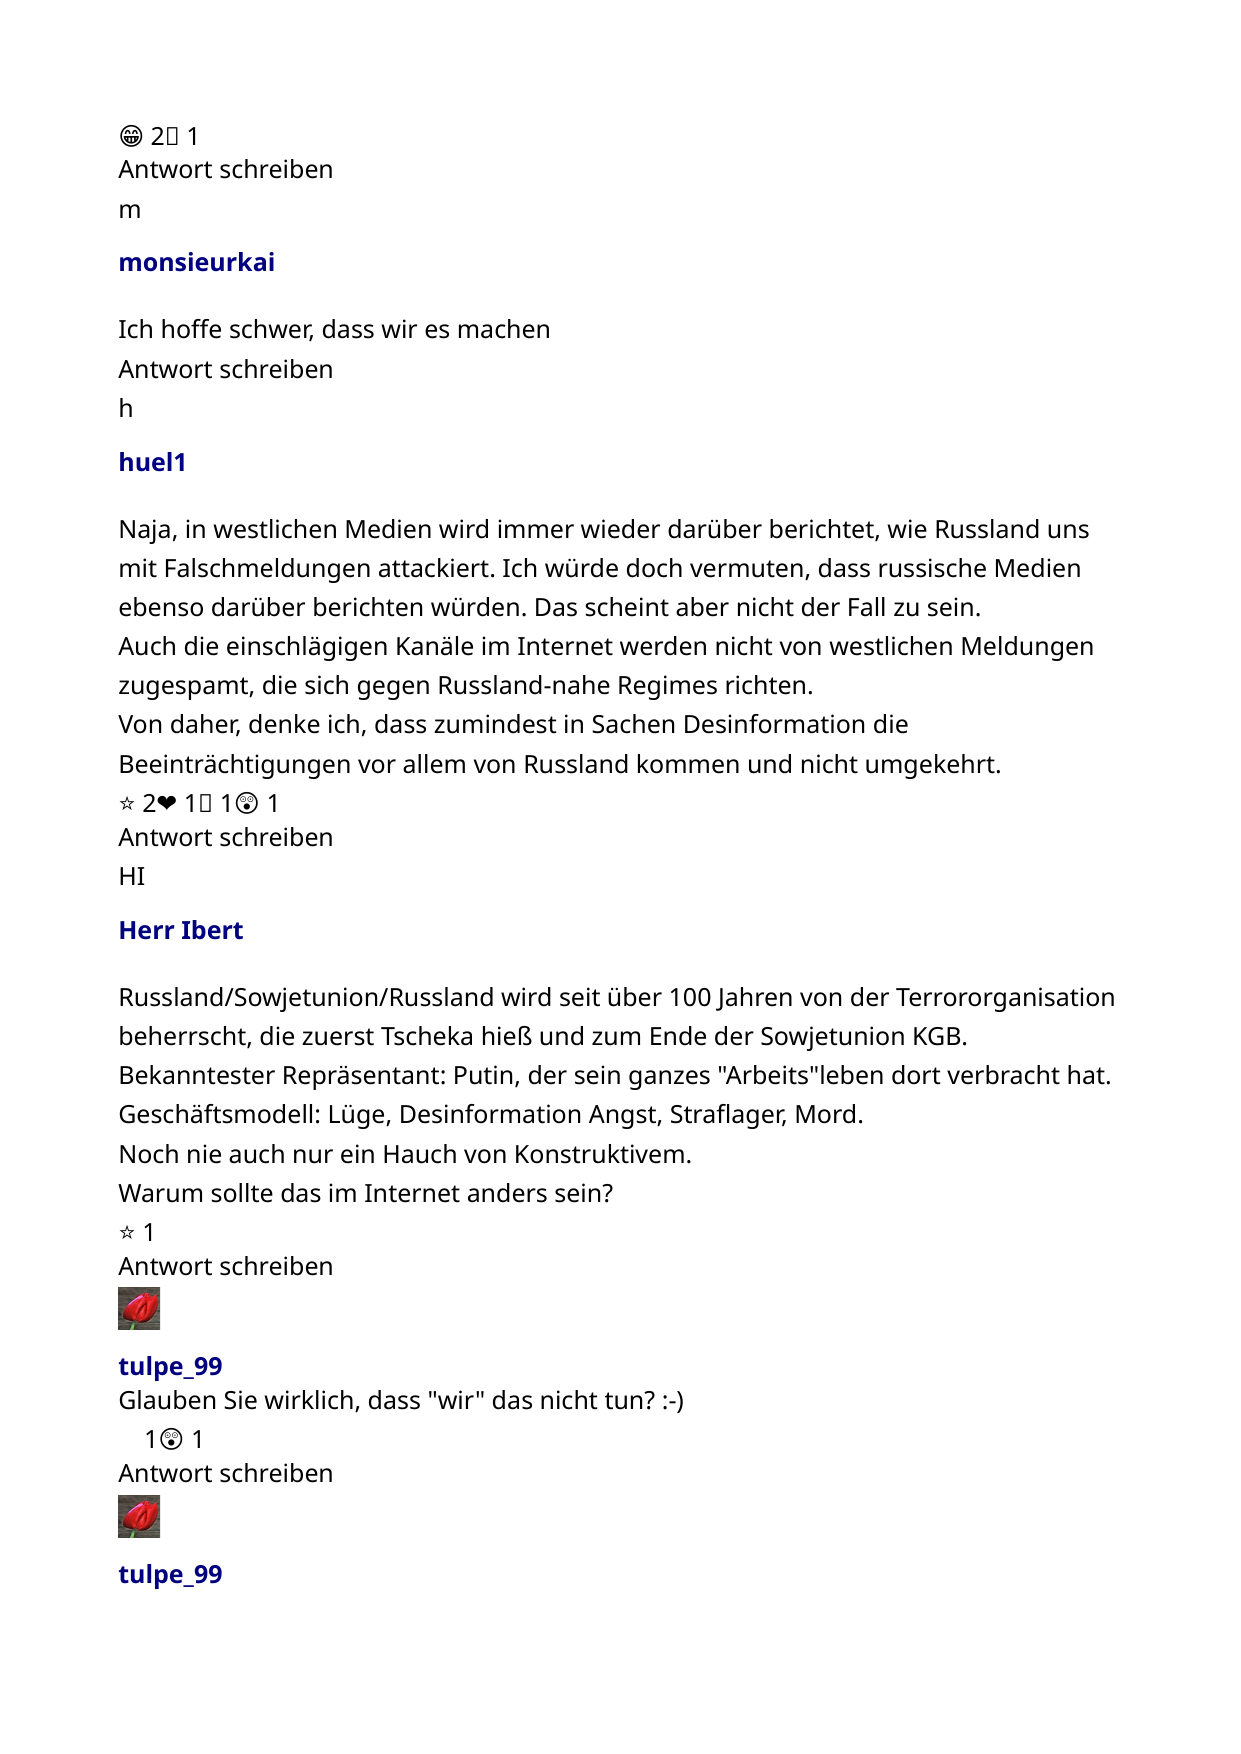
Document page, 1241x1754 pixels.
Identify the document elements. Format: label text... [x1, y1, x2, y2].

text Ich hoffe schwer, dass wir es machen [118, 312, 1122, 346]
text ⭐️ 1 [118, 1214, 1122, 1249]
text ⭐️ 2❤️ 1🤨 1😲 1 [118, 786, 1122, 819]
text h [118, 391, 1122, 424]
picture [118, 1287, 161, 1330]
subtitle tulpe_99 [118, 1349, 1122, 1383]
text Naja, in westlichen Medien wird immer wieder darüber berichtet, wie Russland uns mit Falschmeldungen attackiert. Ich würde doch vermuten, dass russische Medien ebenso darüber berichten würden. Das scheint aber nicht der Fall zu sein. [118, 511, 1122, 624]
text Russland/Sowjetunion/Russland wird seit über 100 Jahren von der Terrororganisation beherrscht, die zuerst Tscheka hieß und zum Ende der Sowjetunion KGB. Bekanntester Repräsentant: Putin, der sein ganzes "Arbeits"leben dort verbracht hat. Geschäftsmodell: Lüge, Desinformation Angst, Straflager, Mord. [118, 979, 1122, 1131]
text Antwort schreiben [118, 351, 1122, 385]
text 😁 2🙁 1 [118, 118, 1122, 152]
subtitle huel1 [118, 444, 1122, 478]
text Noch nie auch nur ein Hauch von Konstruktivem. [118, 1136, 1122, 1170]
text Antwort schreiben [118, 819, 1122, 854]
text Antwort schreiben [118, 152, 1122, 186]
text m [118, 191, 1122, 225]
text Von daher, denke ich, dass zumindest in Sachen Desinformation die Beeinträchtigungen vor allem von Russland kommen und nicht umgekehrt. [118, 707, 1122, 780]
text Auch die einschlägigen Kanäle im Internet werden nicht von westlichen Meldungen zugespamt, die sich gegen Russland-nahe Regimes richten. [118, 629, 1122, 702]
text Antwort schreiben [118, 1249, 1122, 1283]
text Antwort schreiben [118, 1456, 1122, 1490]
picture [118, 1495, 161, 1538]
subtitle Herr Ibert [118, 912, 1122, 947]
text HI [118, 859, 1122, 893]
text Glauben Sie wirklich, dass "wir" das nicht tun? :-) [118, 1383, 1122, 1417]
text 🤨 1😲 1 [118, 1422, 1122, 1456]
subtitle tulpe_99 [118, 1556, 1122, 1590]
text Warum sollte das im Internet anders sein? [118, 1175, 1122, 1209]
subtitle monsieurkai [118, 245, 1122, 279]
